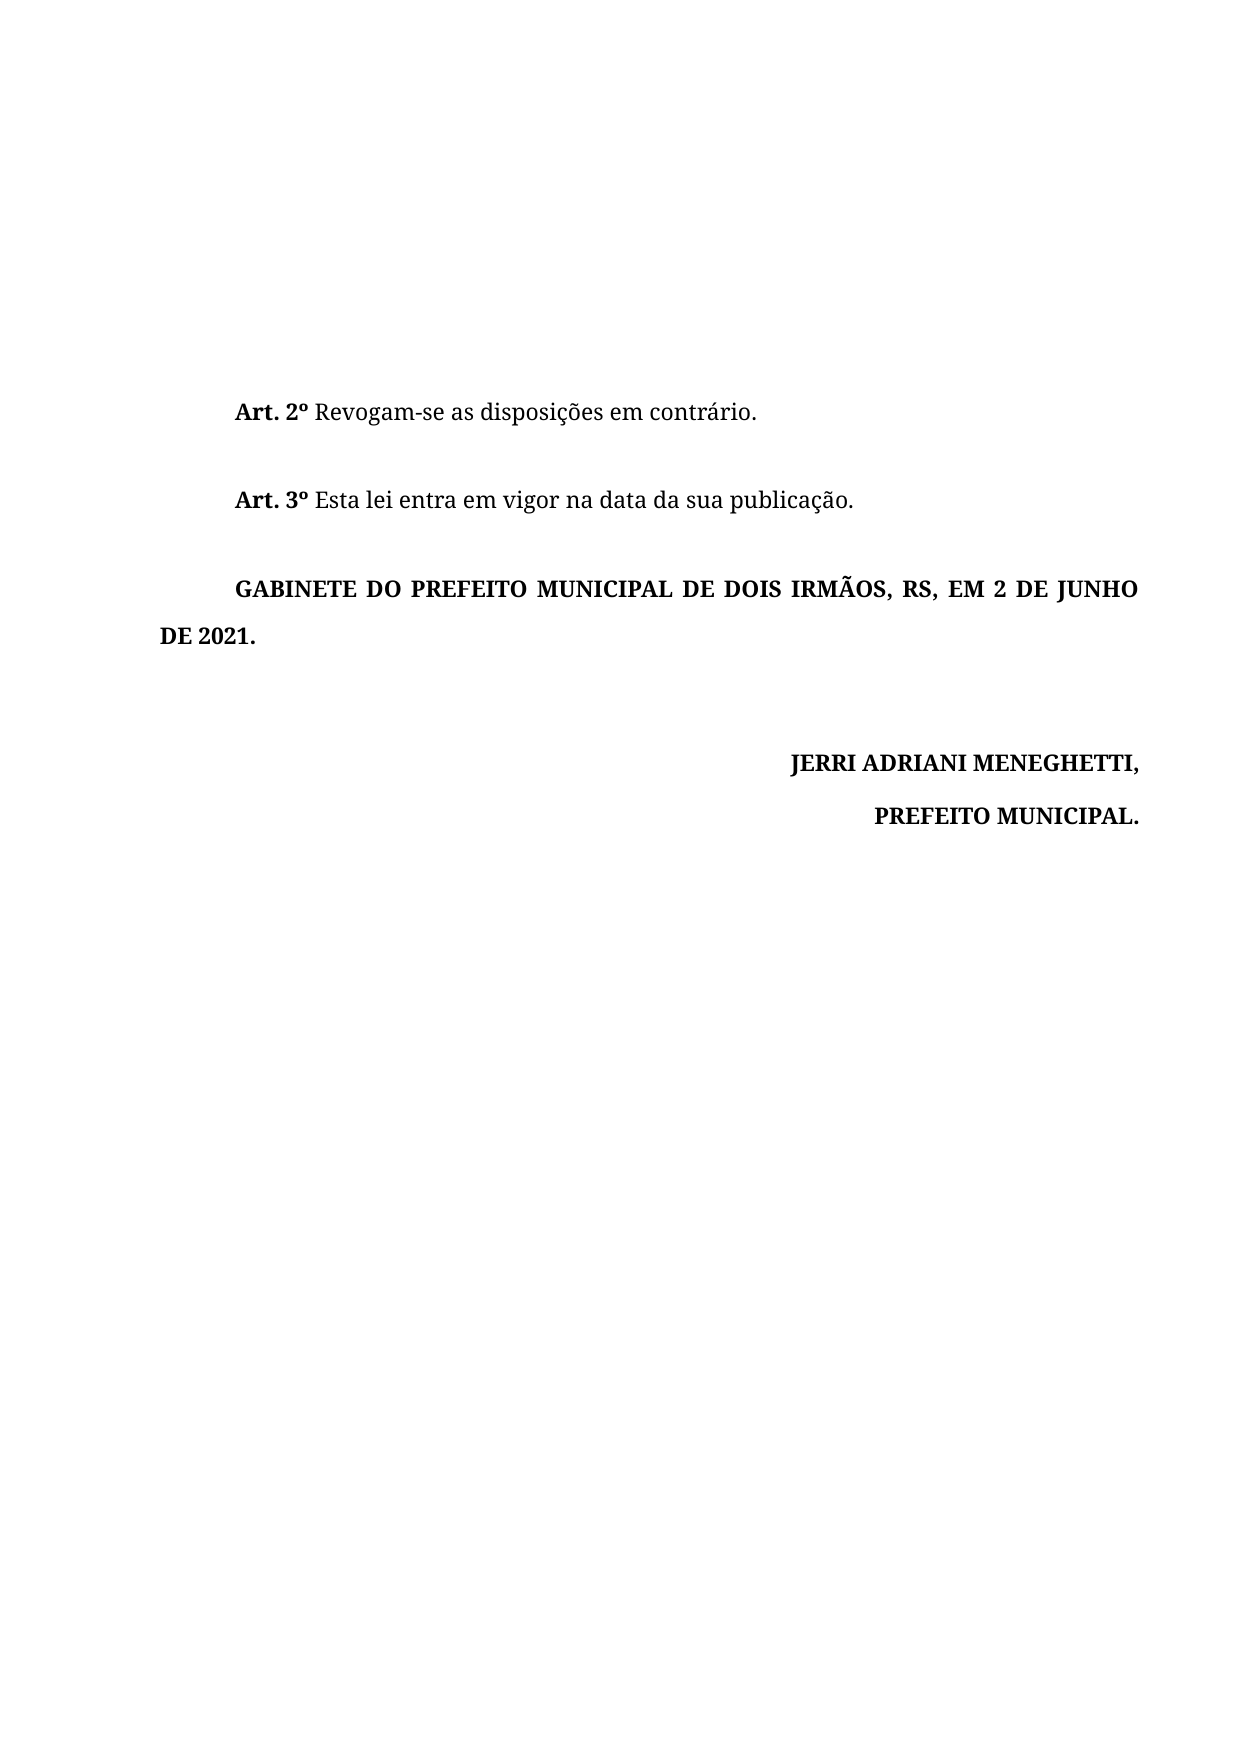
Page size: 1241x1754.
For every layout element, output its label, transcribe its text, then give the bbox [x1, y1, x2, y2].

text Art. 3º Esta lei entra em vigor na data da sua publicação. [159, 484, 1140, 516]
text PREFEITO MUNICIPAL. [159, 800, 1140, 831]
text Art. 2º Revogam-se as disposições em contrário. [159, 396, 1140, 427]
text GABINETE DO PREFEITO MUNICIPAL DE DOIS IRMÃOS, RS, EM 2 DE JUNHO DE 2021. [159, 573, 1140, 651]
text JERRI ADRIANI MENEGHETTI, [159, 747, 1140, 778]
